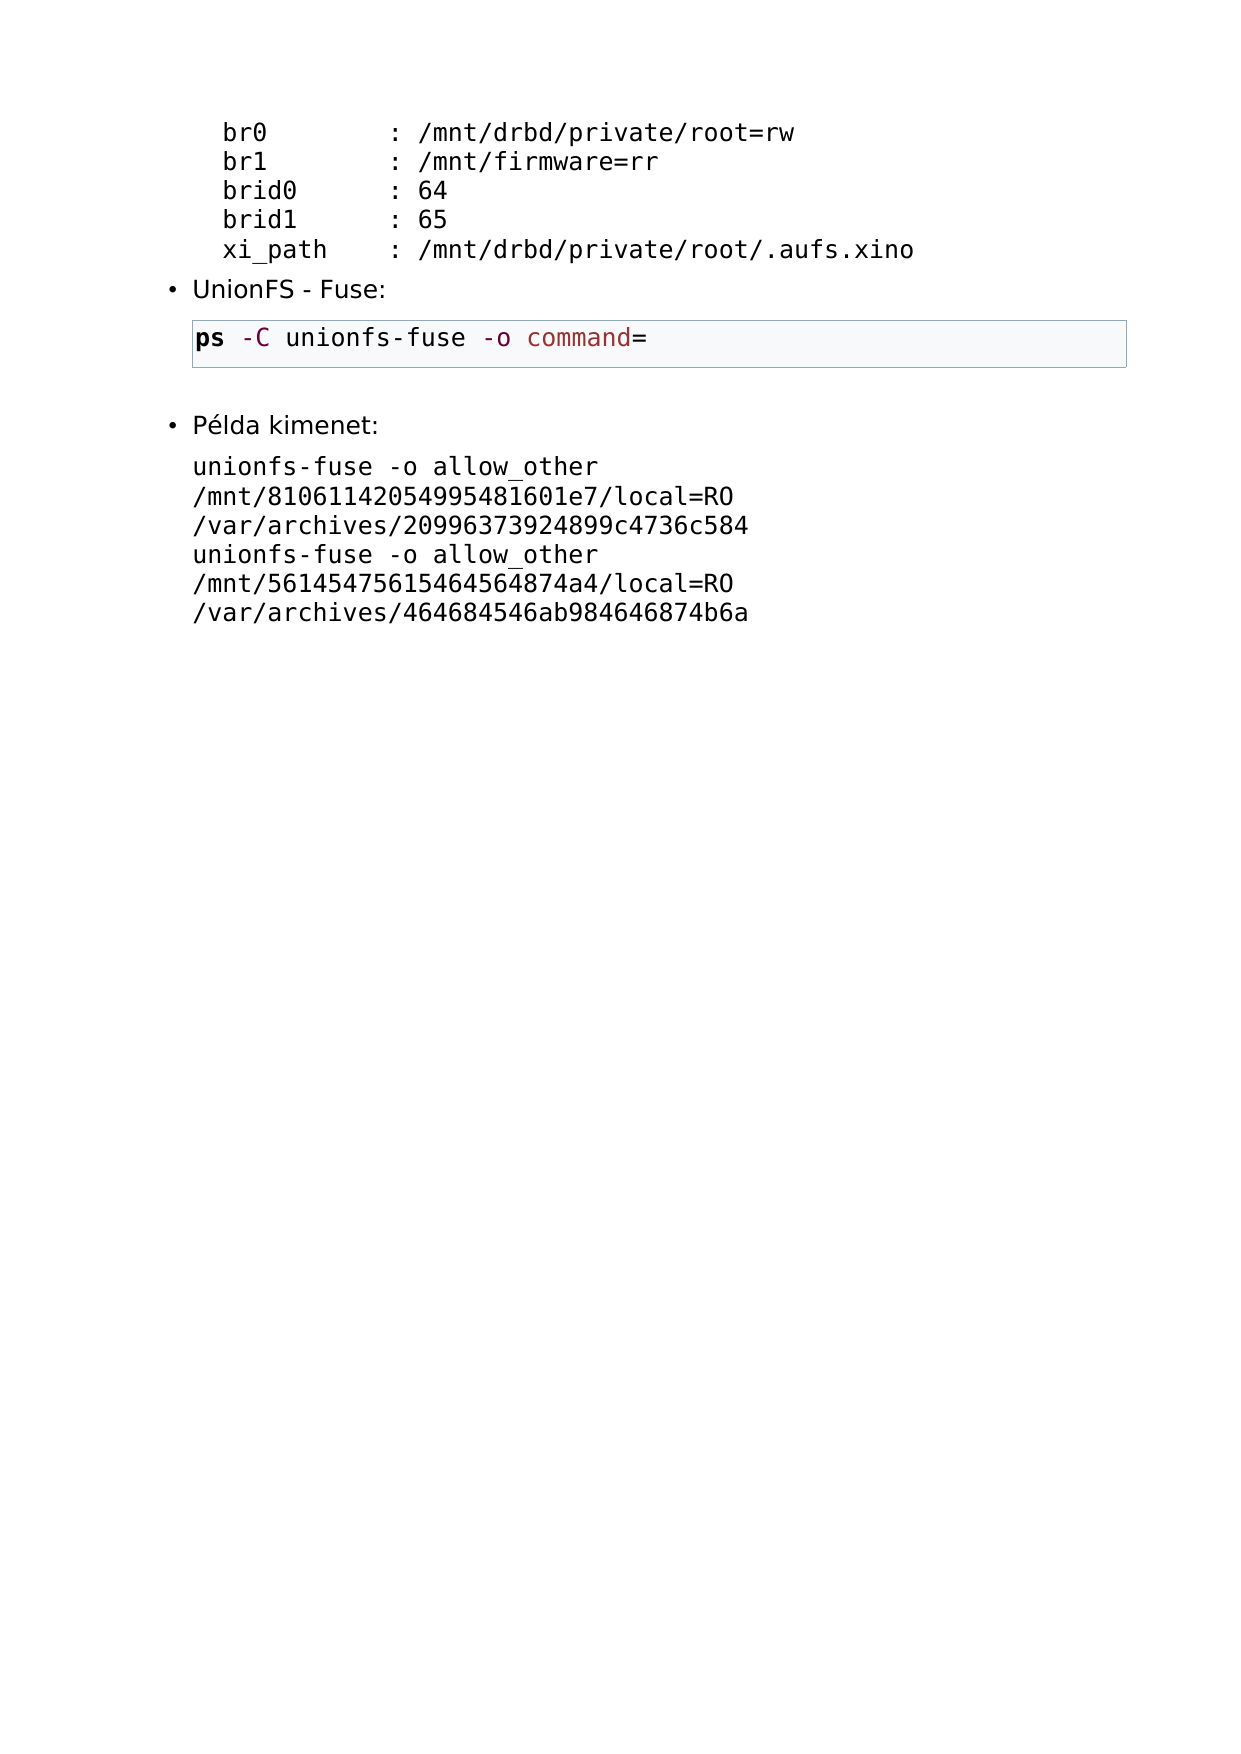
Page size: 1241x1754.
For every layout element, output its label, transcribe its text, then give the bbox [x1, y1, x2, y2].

list br0 : /mnt/drbd/private/root=rw br1 : /mnt/firmware=rr brid0 : 64 brid1 : 65 xi_path : /mnt/drbd/private/root/.aufs.xino [177, 118, 1122, 264]
list unionfs-fuse -o allow_other /mnt/81061142054995481601e7/local=RO /var/archives/20996373924899c4736c584 unionfs-fuse -o allow_other /mnt/56145475615464564874a4/local=RO /var/archives/464684546ab984646874b6a [177, 453, 1122, 628]
list UnionFS - Fuse: [177, 276, 1122, 305]
table_header ps -C unionfs-fuse -o command= [193, 321, 1126, 367]
list Példa kimenet: [177, 411, 1122, 440]
